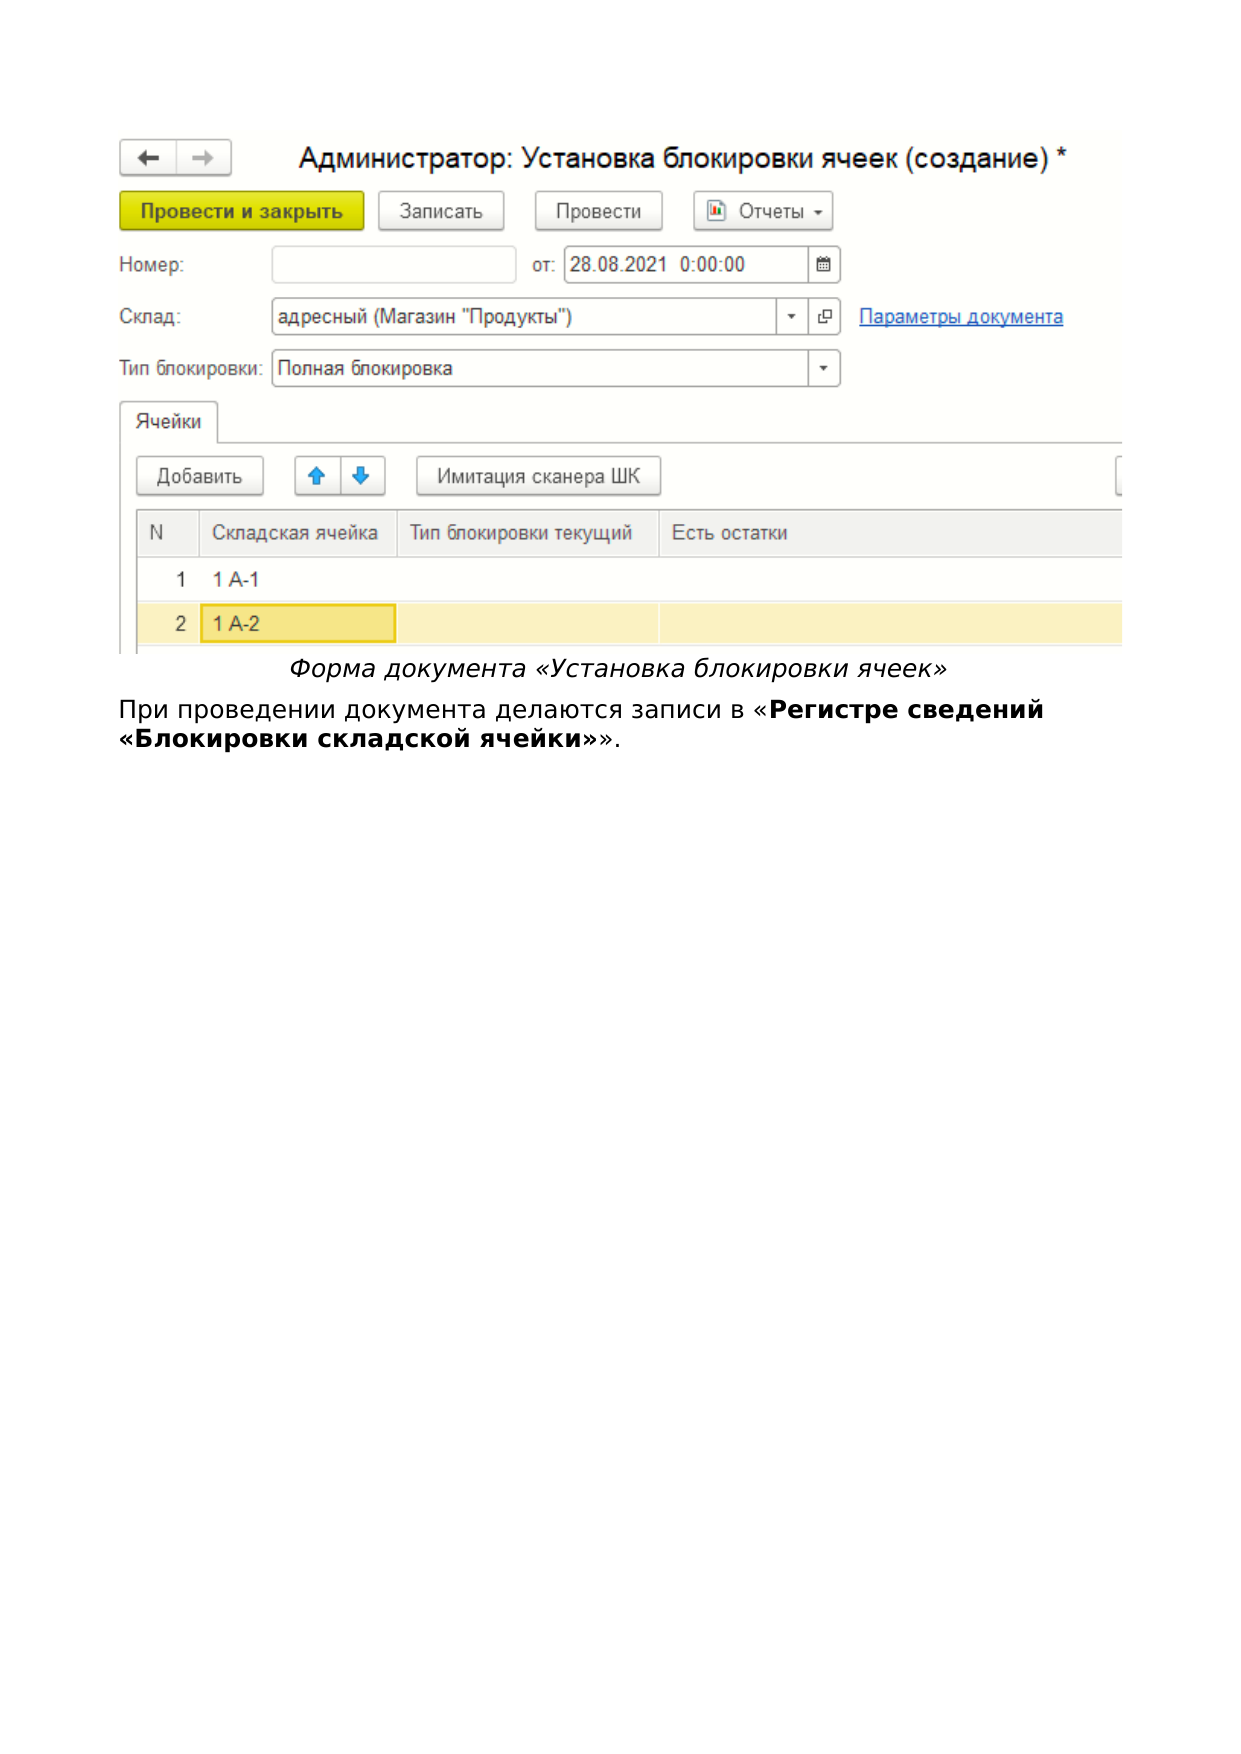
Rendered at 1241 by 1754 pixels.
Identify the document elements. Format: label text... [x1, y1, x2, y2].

picture [118, 130, 1123, 654]
text При проведении документа делаются записи в «Регистре сведений «Блокировки складской ячейки»». [118, 696, 1122, 754]
text [118, 118, 1122, 130]
text Форма документа «Установка блокировки ячеек» [118, 654, 1122, 683]
